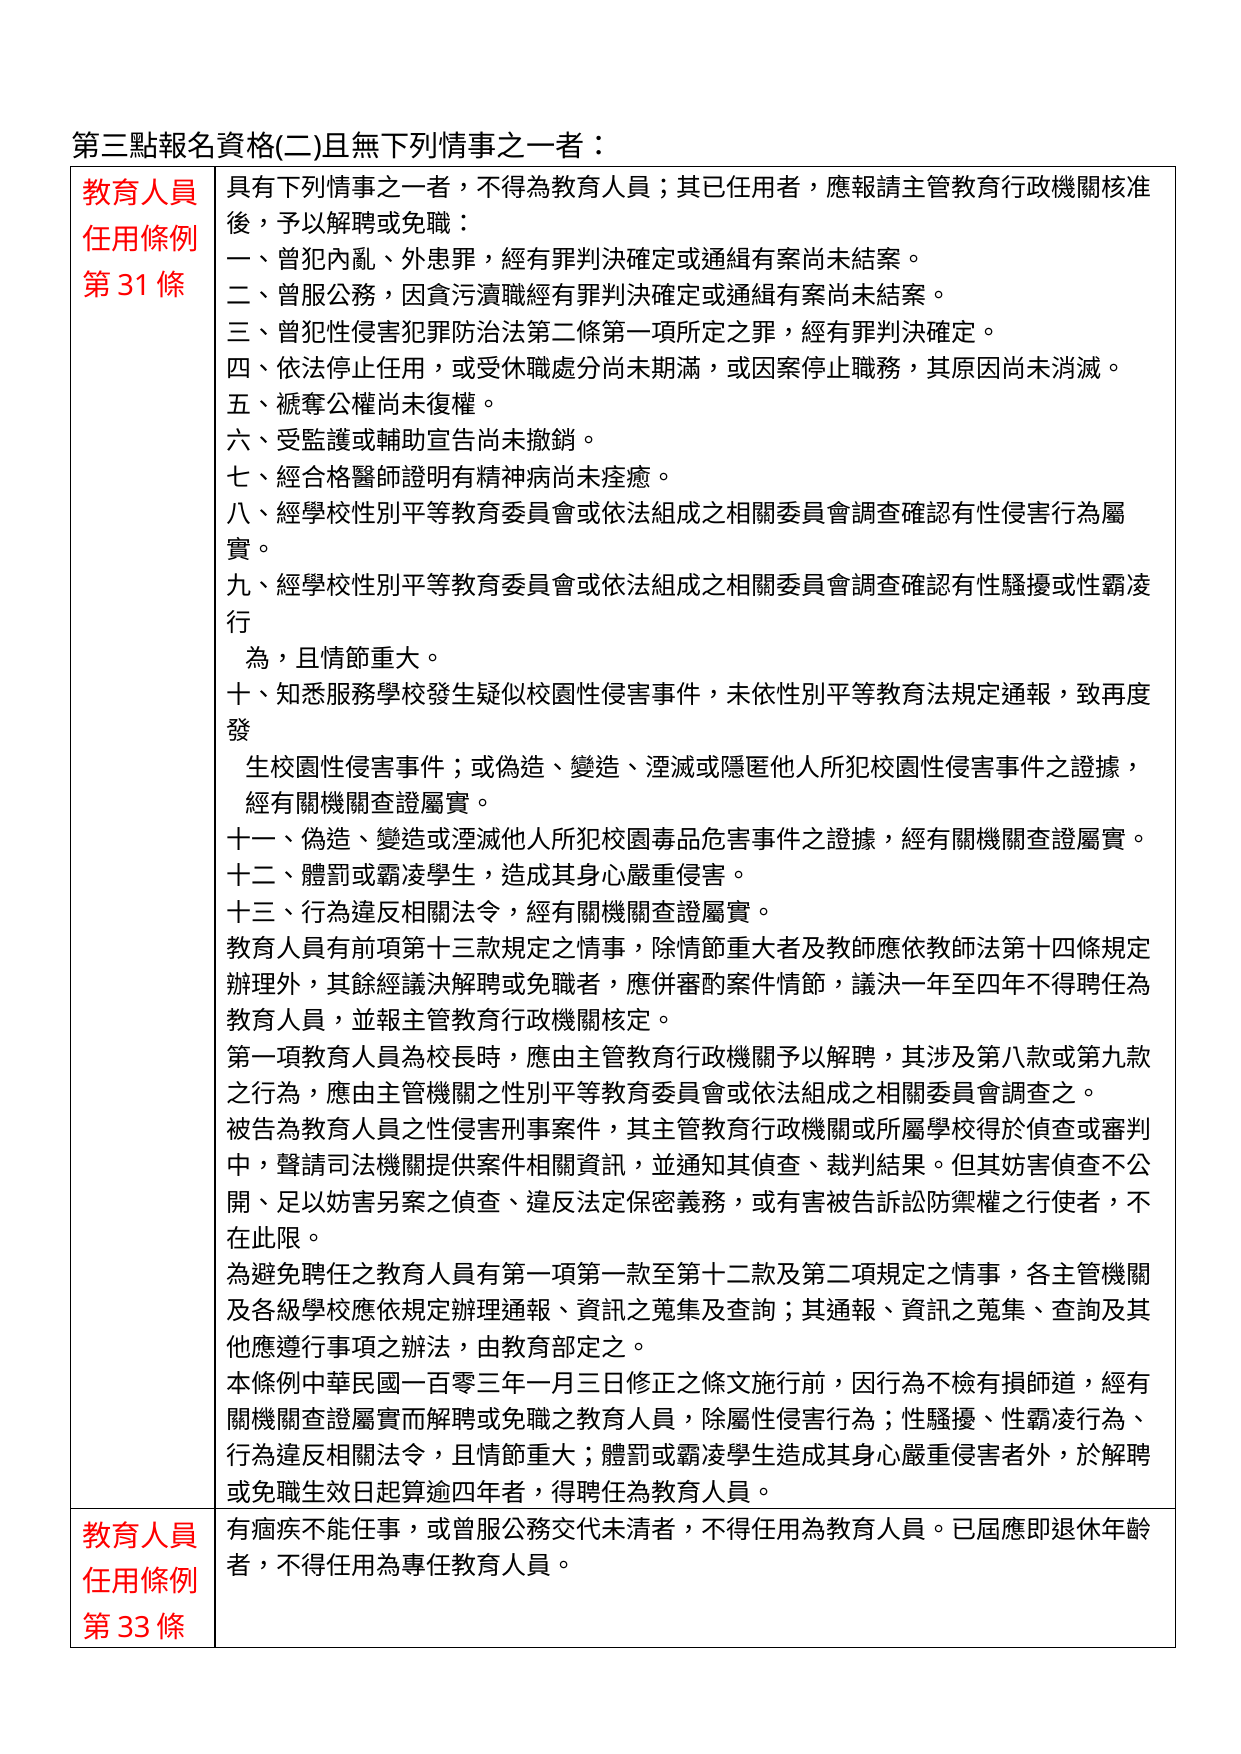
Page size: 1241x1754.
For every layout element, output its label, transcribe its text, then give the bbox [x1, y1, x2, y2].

table_cell 有痼疾不能任事，或曾服公務交代未清者，不得任用為教育人員。已屆應即退休年齡者，不得任用為專任教育人員。 [216, 1509, 1175, 1647]
text 第三點報名資格(二)且無下列情事之一者： [71, 120, 1169, 166]
table_header 具有下列情事之一者，不得為教育人員；其已任用者，應報請主管教育行政機關核准後，予以解聘或免職： 一、曾犯內亂、外患罪，經有罪判決確定或通緝有案尚未結案。 二、曾服公務，因貪污瀆職經有罪判決確定或通緝有案尚未結案。 三、曾犯性侵害犯罪防治法第二條第一項所定之罪，經有罪判決確定。 四、依法停止任用，或受休職處分尚未期滿，或因案停止職務，其原因尚未消滅。 五、褫奪公權尚未復權。 六、受監護或輔助宣告尚未撤銷。 七、經合格醫師證明有精神病尚未痊癒。 八、經學校性別平等教育委員會或依法組成之相關委員會調查確認有性侵害行為屬實。 九、經學校性別平等教育委員會或依法組成之相關委員會調查確認有性騷擾或性霸凌行 為，且情節重大。 十、知悉服務學校發生疑似校園性侵害事件，未依性別平等教育法規定通報，致再度發 生校園性侵害事件；或偽造、變造、湮滅或隱匿他人所犯校園性侵害事件之證據， 經有關機關查證屬實。 十一、偽造、變造或湮滅他人所犯校園毒品危害事件之證據，經有關機關查證屬實。 十二、體罰或霸凌學生，造成其身心嚴重侵害。 十三、行為違反相關法令，經有關機關查證屬實。 教育人員有前項第十三款規定之情事，除情節重大者及教師應依教師法第十四條規定辦理外，其餘經議決解聘或免職者，應併審酌案件情節，議決一年至四年不得聘任為教育人員，並報主管教育行政機關核定。 第一項教育人員為校長時，應由主管教育行政機關予以解聘，其涉及第八款或第九款之行為，應由主管機關之性別平等教育委員會或依法組成之相關委員會調查之。 被告為教育人員之性侵害刑事案件，其主管教育行政機關或所屬學校得於偵查或審判中，聲請司法機關提供案件相關資訊，並通知其偵查、裁判結果。但其妨害偵查不公開、足以妨害另案之偵查、違反法定保密義務，或有害被告訴訟防禦權之行使者，不在此限。 為避免聘任之教育人員有第一項第一款至第十二款及第二項規定之情事，各主管機關及各級學校應依規定辦理通報、資訊之蒐集及查詢；其通報、資訊之蒐集、查詢及其他應遵行事項之辦法，由教育部定之。 本條例中華民國一百零三年一月三日修正之條文施行前，因行為不檢有損師道，經有關機關查證屬實而解聘或免職之教育人員，除屬性侵害行為；性騷擾、性霸凌行為、行為違反相關法令，且情節重大；體罰或霸凌學生造成其身心嚴重侵害者外，於解聘或免職生效日起算逾四年者，得聘任為教育人員。 [216, 167, 1175, 1508]
table_cell 教育人員任用條例第33條 [71, 1509, 214, 1647]
table_header 教育人員任用條例第31條 [71, 167, 214, 1508]
